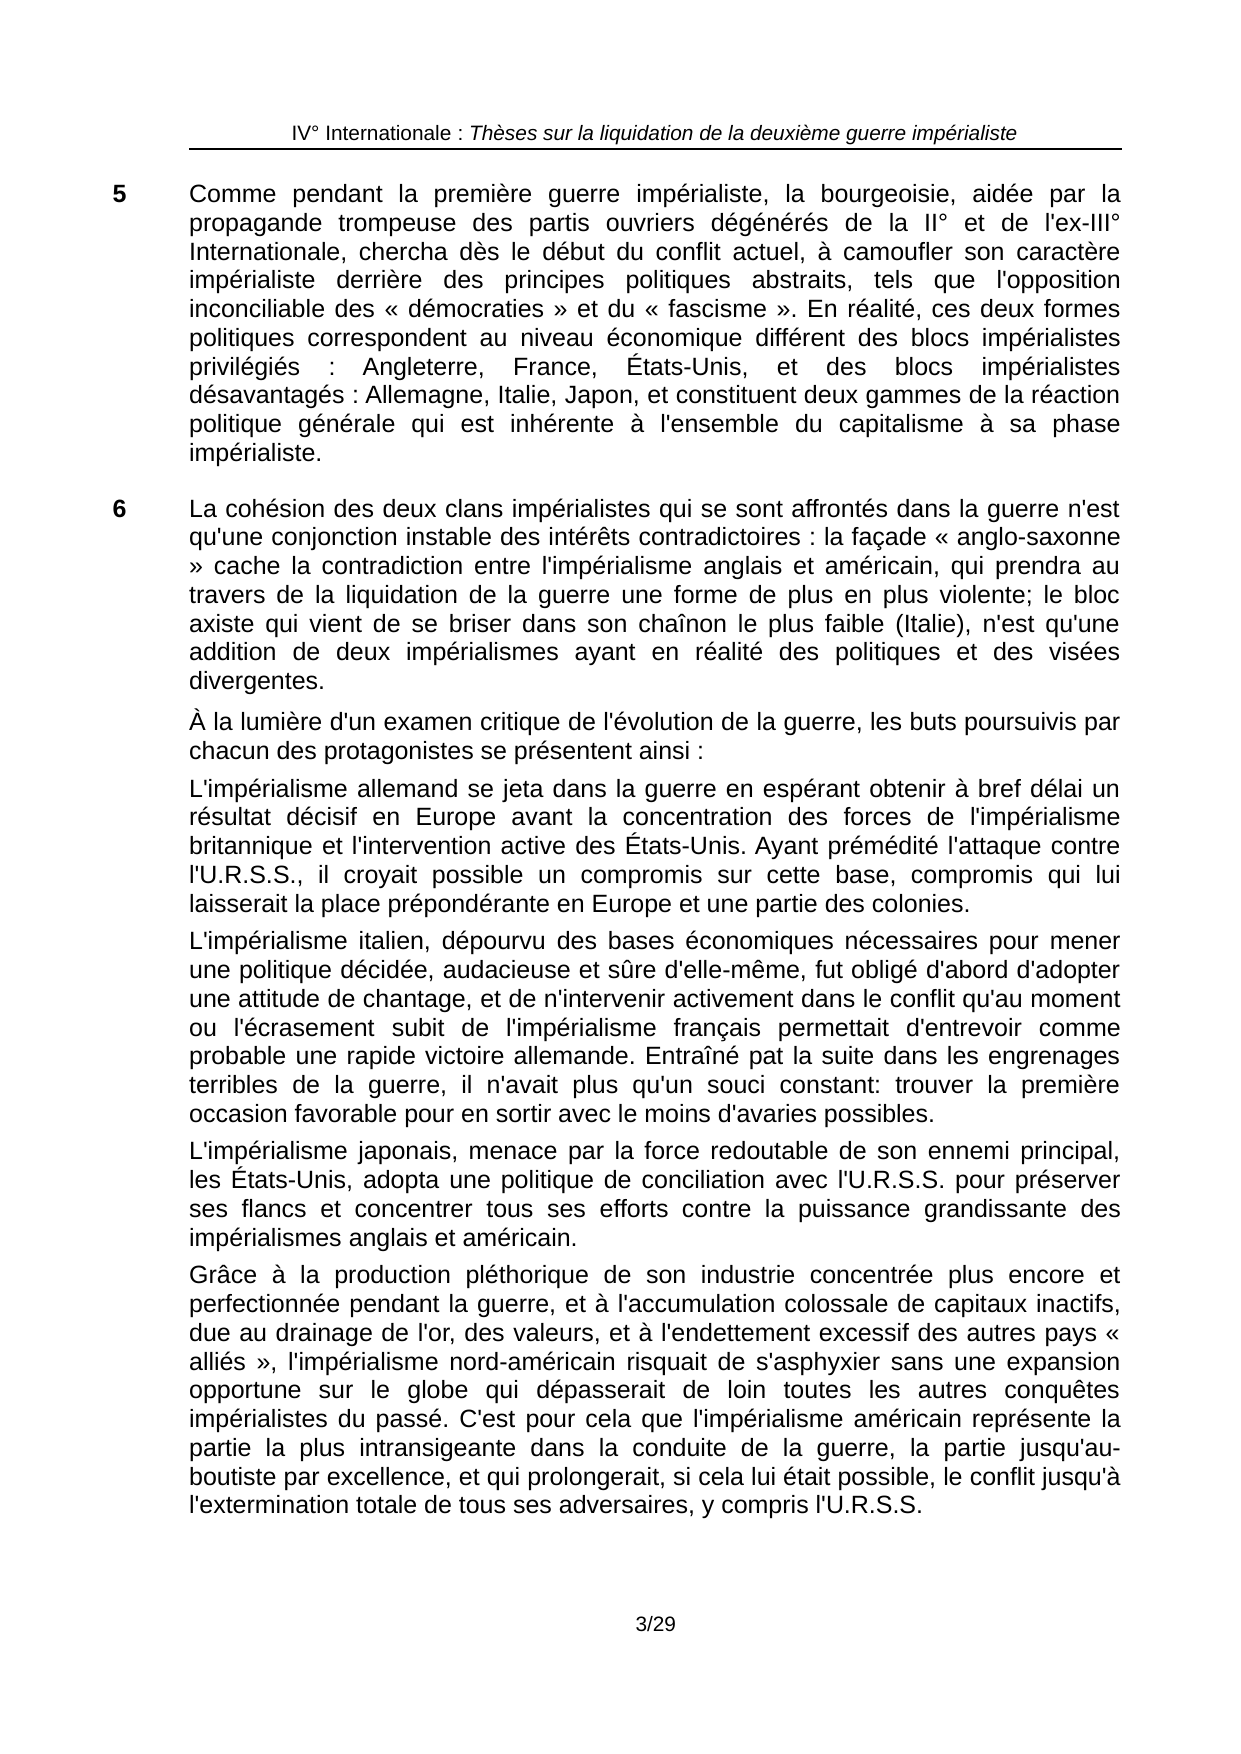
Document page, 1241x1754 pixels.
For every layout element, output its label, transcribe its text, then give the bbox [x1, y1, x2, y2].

text L'impérialisme japonais, menace par la force redoutable de son ennemi principal, les États-Unis, adopta une politique de conciliation avec l'U.R.S.S. pour préserver ses flancs et concentrer tous ses efforts contre la puissance grandissante des impérialismes anglais et américain. [189, 1136, 1122, 1251]
text L'impérialisme allemand se jeta dans la guerre en espérant obtenir à bref délai un résultat décisif en Europe avant la concentration des forces de l'impérialisme britannique et l'intervention active des États-Unis. Ayant prémédité l'attaque contre l'U.R.S.S., il croyait possible un compromis sur cette base, compromis qui lui laisserait la place prépondérante en Europe et une partie des colonies. [189, 774, 1122, 917]
subtitle La cohésion des deux clans impérialistes qui se sont affrontés dans la guerre n'est qu'une conjonction instable des intérêts contradictoires : la façade « anglo-saxonne » cache la contradiction entre l'impérialisme anglais et américain, qui prendra au travers de la liquidation de la guerre une forme de plus en plus violente; le bloc axiste qui vient de se briser dans son chaînon le plus faible (Italie), n'est qu'une addition de deux impérialismes ayant en réalité des politiques et des visées divergentes. [112, 493, 1122, 695]
text L'impérialisme italien, dépourvu des bases économiques nécessaires pour mener une politique décidée, audacieuse et sûre d'elle-même, fut obligé d'abord d'adopter une attitude de chantage, et de n'intervenir activement dans le conflit qu'au moment ou l'écrasement subit de l'impérialisme français permettait d'entrevoir comme probable une rapide victoire allemande. Entraîné pat la suite dans les engrenages terribles de la guerre, il n'avait plus qu'un souci constant: trouver la première occasion favorable pour en sortir avec le moins d'avaries possibles. [189, 926, 1122, 1127]
text À la lumière d'un examen critique de l'évolution de la guerre, les buts poursuivis par chacun des protagonistes se présentent ainsi : [189, 707, 1122, 765]
text Grâce à la production pléthorique de son industrie concentrée plus encore et perfectionnée pendant la guerre, et à l'accumulation colossale de capitaux inactifs, due au drainage de l'or, des valeurs, et à l'endettement excessif des autres pays « alliés », l'impérialisme nord-américain risquait de s'asphyxier sans une expansion opportune sur le globe qui dépasserait de loin toutes les autres conquêtes impérialistes du passé. C'est pour cela que l'impérialisme américain représente la partie la plus intransigeante dans la conduite de la guerre, la partie jusqu'au-boutiste par excellence, et qui prolongerait, si cela lui était possible, le conflit jusqu'à l'extermination totale de tous ses adversaires, y compris l'U.R.S.S. [189, 1260, 1122, 1519]
subtitle Comme pendant la première guerre impérialiste, la bourgeoisie, aidée par la propagande trompeuse des partis ouvriers dégénérés de la II° et de l'ex-III° Internationale, chercha dès le début du conflit actuel, à camoufler son caractère impérialiste derrière des principes politiques abstraits, tels que l'opposition inconciliable des « démocraties » et du « fascisme ». En réalité, ces deux formes politiques correspondent au niveau économique différent des blocs impérialistes privilégiés : Angleterre, France, États-Unis, et des blocs impérialistes désavantagés : Allemagne, Italie, Japon, et constituent deux gammes de la réaction politique générale qui est inhérente à l'ensemble du capitalisme à sa phase impérialiste. [112, 179, 1122, 466]
